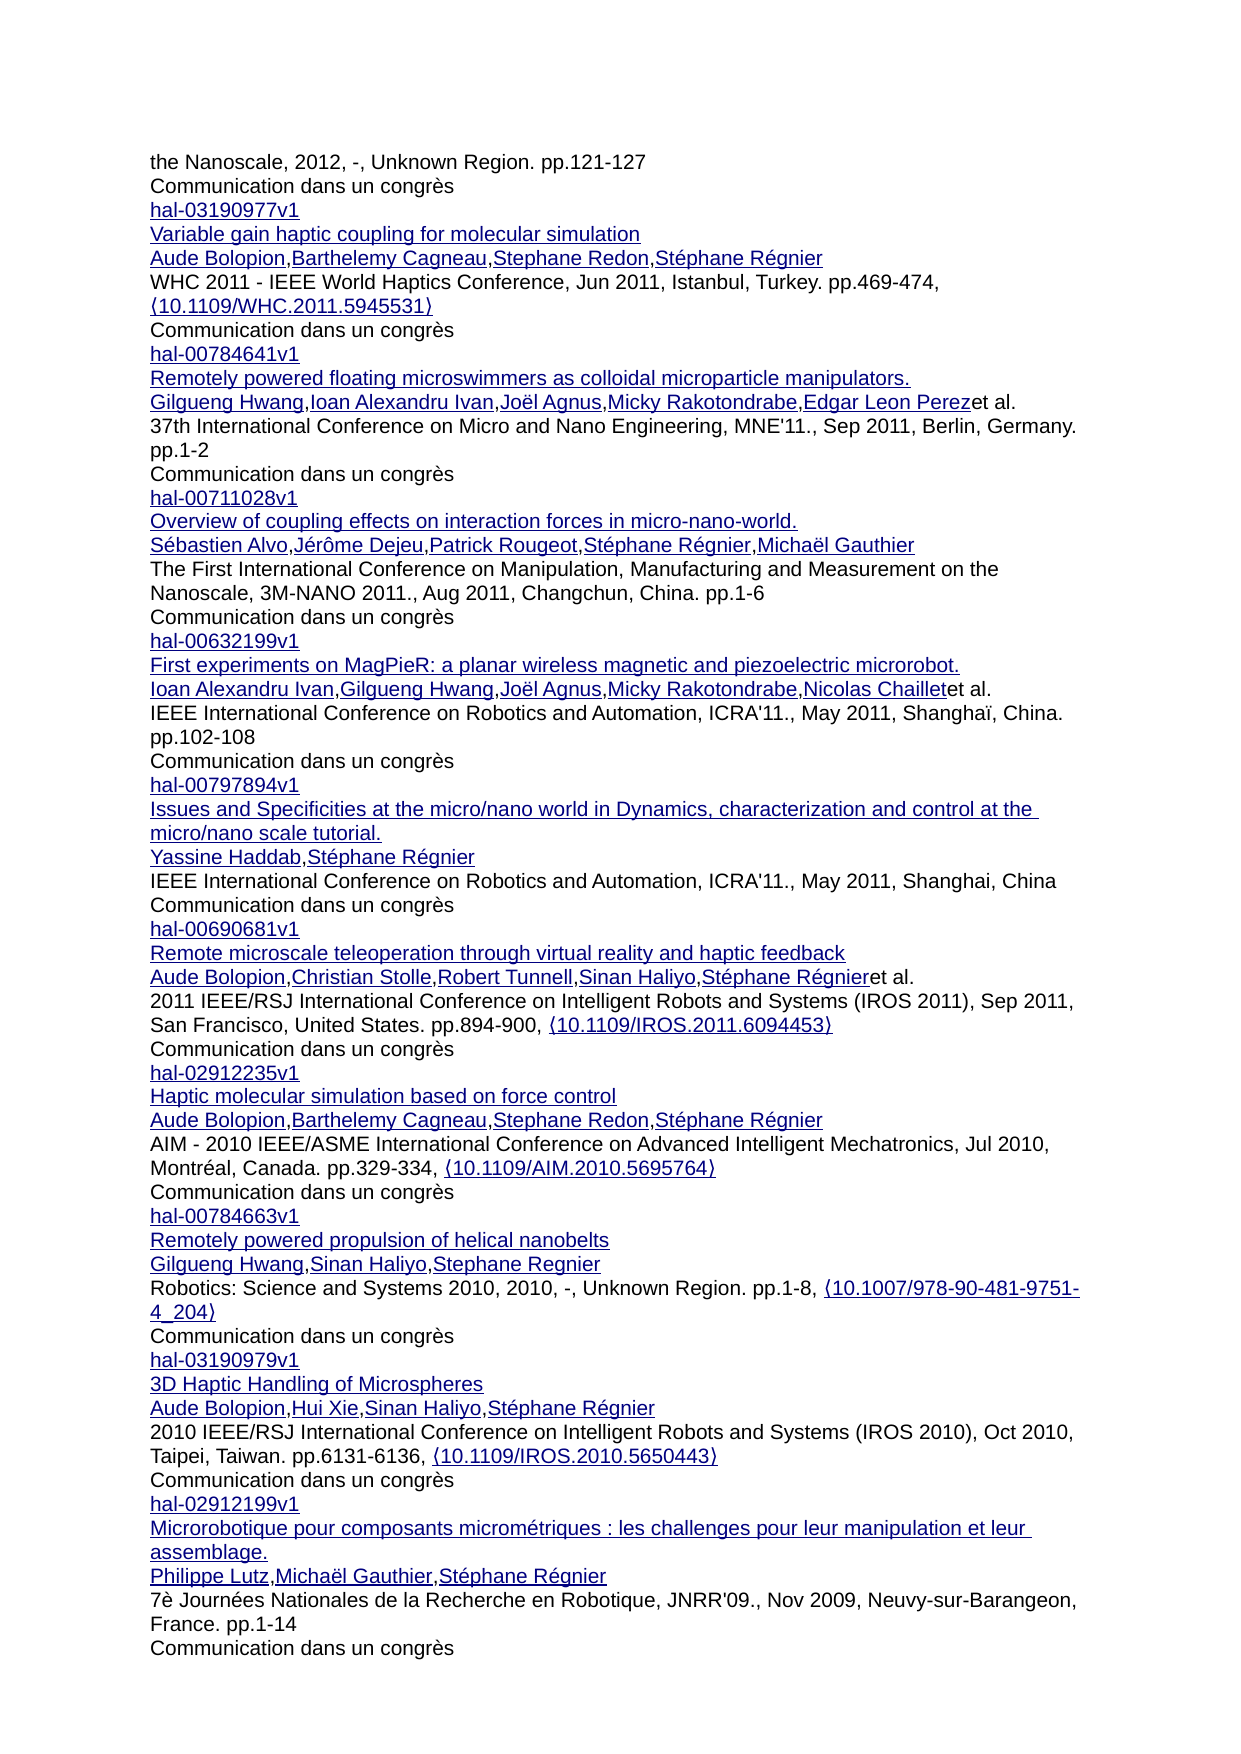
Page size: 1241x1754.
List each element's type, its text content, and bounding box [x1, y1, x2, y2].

table_cell Remote microscale teleoperation through virtual reality and haptic feedback Aude Bolopion,Christian Stolle,Robert Tunnell,Sinan Haliyo,Stéphane Régnieret al. 2011 IEEE/RSJ International Conference on Intelligent Robots and Systems (IROS 2011), Sep 2011, San Francisco, United States. pp.894-900, ⟨10.1109/IROS.2011.6094453⟩ Communication dans un congrès hal-02912235v1 [150, 941, 1090, 1084]
table_cell Microrobotique pour composants micrométriques : les challenges pour leur manipulation et leur assemblage. Philippe Lutz,Michaël Gauthier,Stéphane Régnier 7è Journées Nationales de la Recherche en Robotique, JNRR'09., Nov 2009, Neuvy-sur-Barangeon, France. pp.1-14 Communication dans un congrès [150, 1516, 1090, 1659]
table_cell 3D Haptic Handling of Microspheres Aude Bolopion,Hui Xie,Sinan Haliyo,Stéphane Régnier 2010 IEEE/RSJ International Conference on Intelligent Robots and Systems (IROS 2010), Oct 2010, Taipei, Taiwan. pp.6131-6136, ⟨10.1109/IROS.2010.5650443⟩ Communication dans un congrès hal-02912199v1 [150, 1372, 1090, 1516]
table_cell Issues and Specificities at the micro/nano world in Dynamics, characterization and control at the micro/nano scale tutorial. Yassine Haddab,Stéphane Régnier IEEE International Conference on Robotics and Automation, ICRA'11., May 2011, Shanghai, China Communication dans un congrès hal-00690681v1 [150, 797, 1090, 941]
table_cell Variable gain haptic coupling for molecular simulation Aude Bolopion,Barthelemy Cagneau,Stephane Redon,Stéphane Régnier WHC 2011 - IEEE World Haptics Conference, Jun 2011, Istanbul, Turkey. pp.469-474, ⟨10.1109/WHC.2011.5945531⟩ Communication dans un congrès hal-00784641v1 [150, 222, 1090, 366]
table_cell Remotely powered propulsion of helical nanobelts Gilgueng Hwang,Sinan Haliyo,Stephane Regnier Robotics: Science and Systems 2010, 2010, -, Unknown Region. pp.1-8, ⟨10.1007/978-90-481-9751-4_204⟩ Communication dans un congrès hal-03190979v1 [150, 1228, 1090, 1372]
table_cell Remotely powered floating microswimmers as colloidal microparticle manipulators. Gilgueng Hwang,Ioan Alexandru Ivan,Joël Agnus,Micky Rakotondrabe,Edgar Leon Perezet al. 37th International Conference on Micro and Nano Engineering, MNE'11., Sep 2011, Berlin, Germany. pp.1-2 Communication dans un congrès hal-00711028v1 [150, 366, 1090, 509]
table_cell First experiments on MagPieR: a planar wireless magnetic and piezoelectric microrobot. Ioan Alexandru Ivan,Gilgueng Hwang,Joël Agnus,Micky Rakotondrabe,Nicolas Chailletet al. IEEE International Conference on Robotics and Automation, ICRA'11., May 2011, Shanghaï, China. pp.102-108 Communication dans un congrès hal-00797894v1 [150, 653, 1090, 797]
table_cell Virtual reality backend for operator controlled nanomanipulation Bruno Sauvet,Nizar Ouarti,Sinan Haliyo,Stephane Regnier 3M-NANO International Conference on Manipulation, Manu\char173facturing and Measurement on the Nanoscale, 2012, -, Unknown Region. pp.121-127 Communication dans un congrès hal-03190977v1 [150, 150, 1090, 222]
table_cell Overview of coupling effects on interaction forces in micro-nano-world. Sébastien Alvo,Jérôme Dejeu,Patrick Rougeot,Stéphane Régnier,Michaël Gauthier The First International Conference on Manipulation, Manufacturing and Measurement on the Nanoscale, 3M-NANO 2011., Aug 2011, Changchun, China. pp.1-6 Communication dans un congrès hal-00632199v1 [150, 509, 1090, 653]
table_cell Haptic molecular simulation based on force control Aude Bolopion,Barthelemy Cagneau,Stephane Redon,Stéphane Régnier AIM - 2010 IEEE/ASME International Conference on Advanced Intelligent Mechatronics, Jul 2010, Montréal, Canada. pp.329-334, ⟨10.1109/AIM.2010.5695764⟩ Communication dans un congrès hal-00784663v1 [150, 1084, 1090, 1228]
